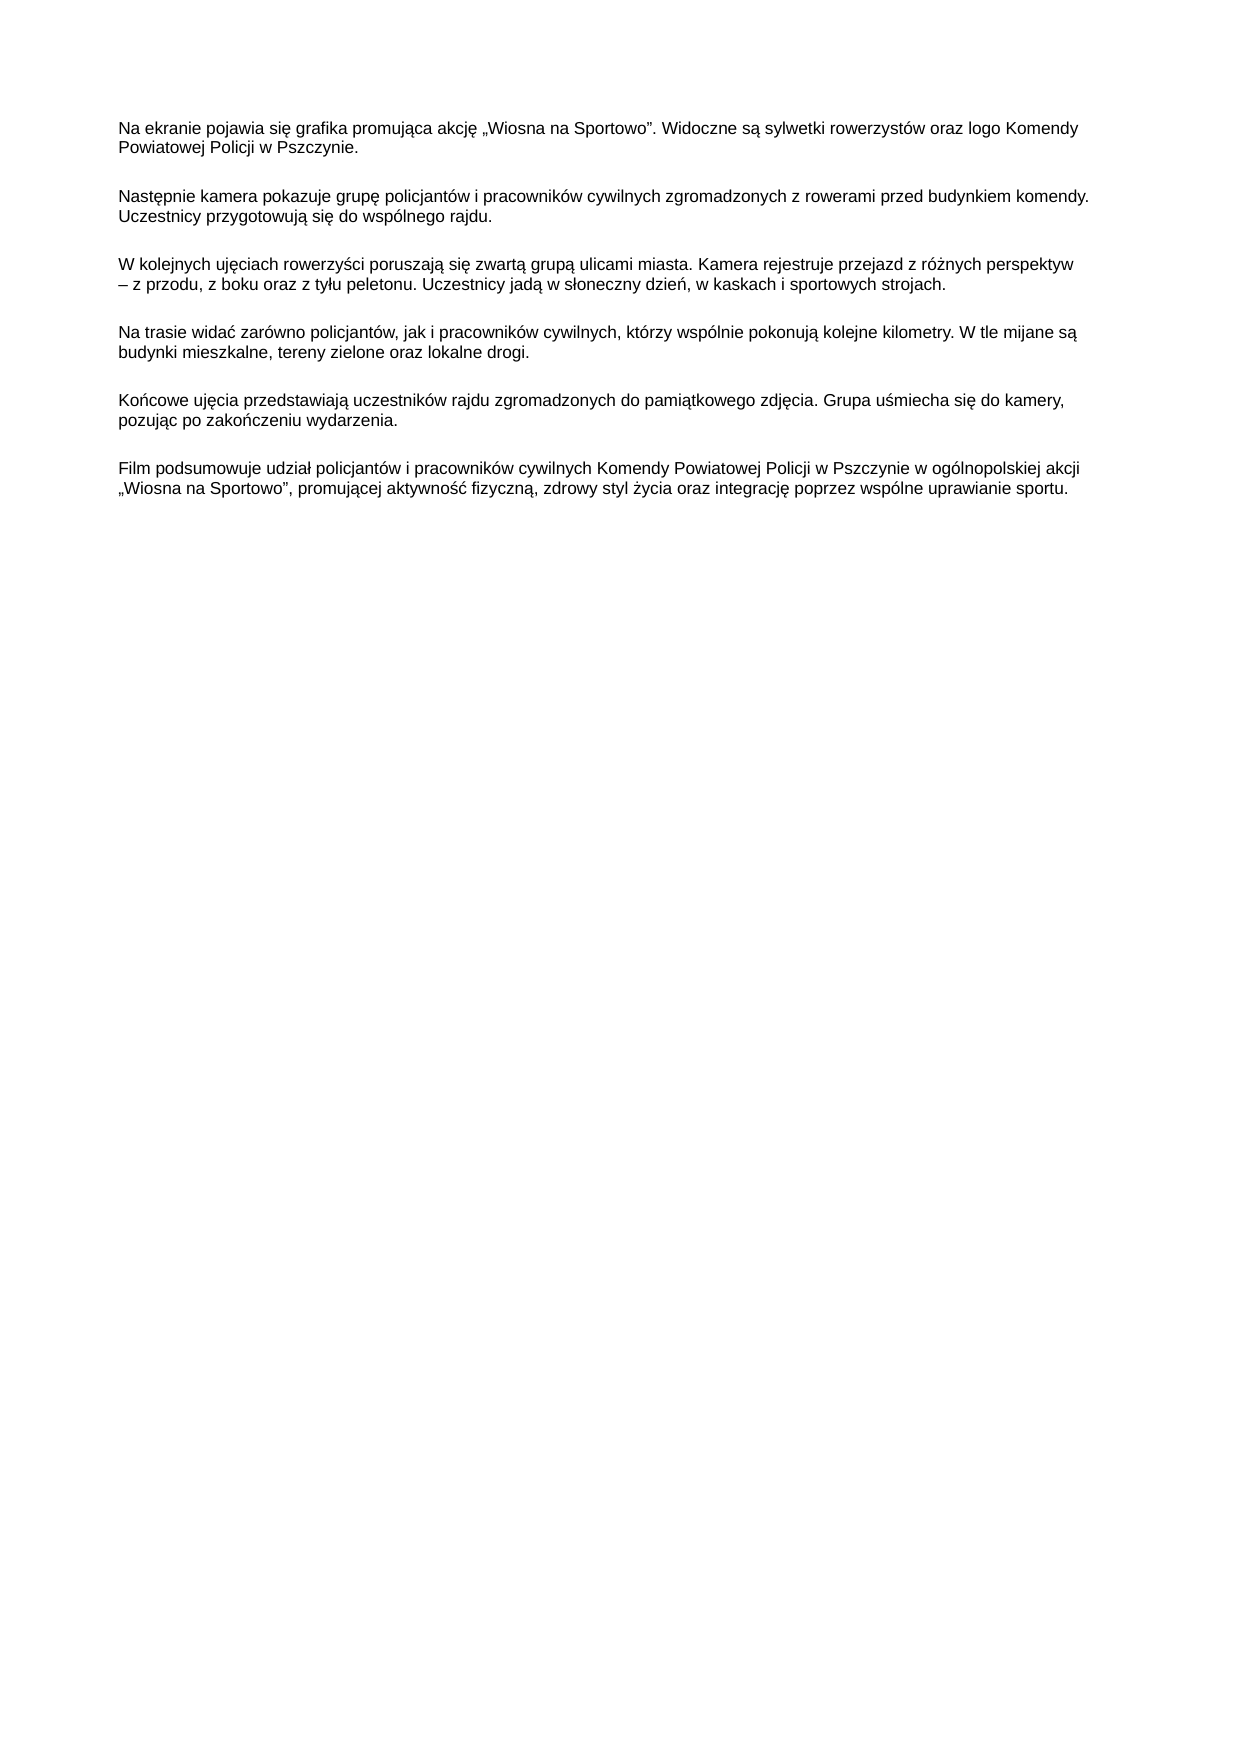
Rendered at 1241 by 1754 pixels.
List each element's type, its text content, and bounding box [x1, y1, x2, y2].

text – z przodu, z boku oraz z tyłu peletonu. Uczestnicy jadą w słoneczny dzień, w kaskach i sportowych strojach. [118, 274, 1122, 294]
text Na ekranie pojawia się grafika promująca akcję „Wiosna na Sportowo”. Widoczne są sylwetki rowerzystów oraz logo Komendy Powiatowej Policji w Pszczynie. [118, 118, 1122, 157]
text Końcowe ujęcia przedstawiają uczestników rajdu zgromadzonych do pamiątkowego zdjęcia. Grupa uśmiecha się do kamery, pozując po zakończeniu wydarzenia. [118, 391, 1122, 430]
text Na trasie widać zarówno policjantów, jak i pracowników cywilnych, którzy wspólnie pokonują kolejne kilometry. W tle mijane są budynki mieszkalne, tereny zielone oraz lokalne drogi. [118, 322, 1122, 362]
text W kolejnych ujęciach rowerzyści poruszają się zwartą grupą ulicami miasta. Kamera rejestruje przejazd z różnych perspektyw [118, 254, 1122, 274]
text Film podsumowuje udział policjantów i pracowników cywilnych Komendy Powiatowej Policji w Pszczynie w ogólnopolskiej akcji „Wiosna na Sportowo”, promującej aktywność fizyczną, zdrowy styl życia oraz integrację poprzez wspólne uprawianie sportu. [118, 459, 1122, 498]
text Następnie kamera pokazuje grupę policjantów i pracowników cywilnych zgromadzonych z rowerami przed budynkiem komendy. Uczestnicy przygotowują się do wspólnego rajdu. [118, 186, 1122, 226]
